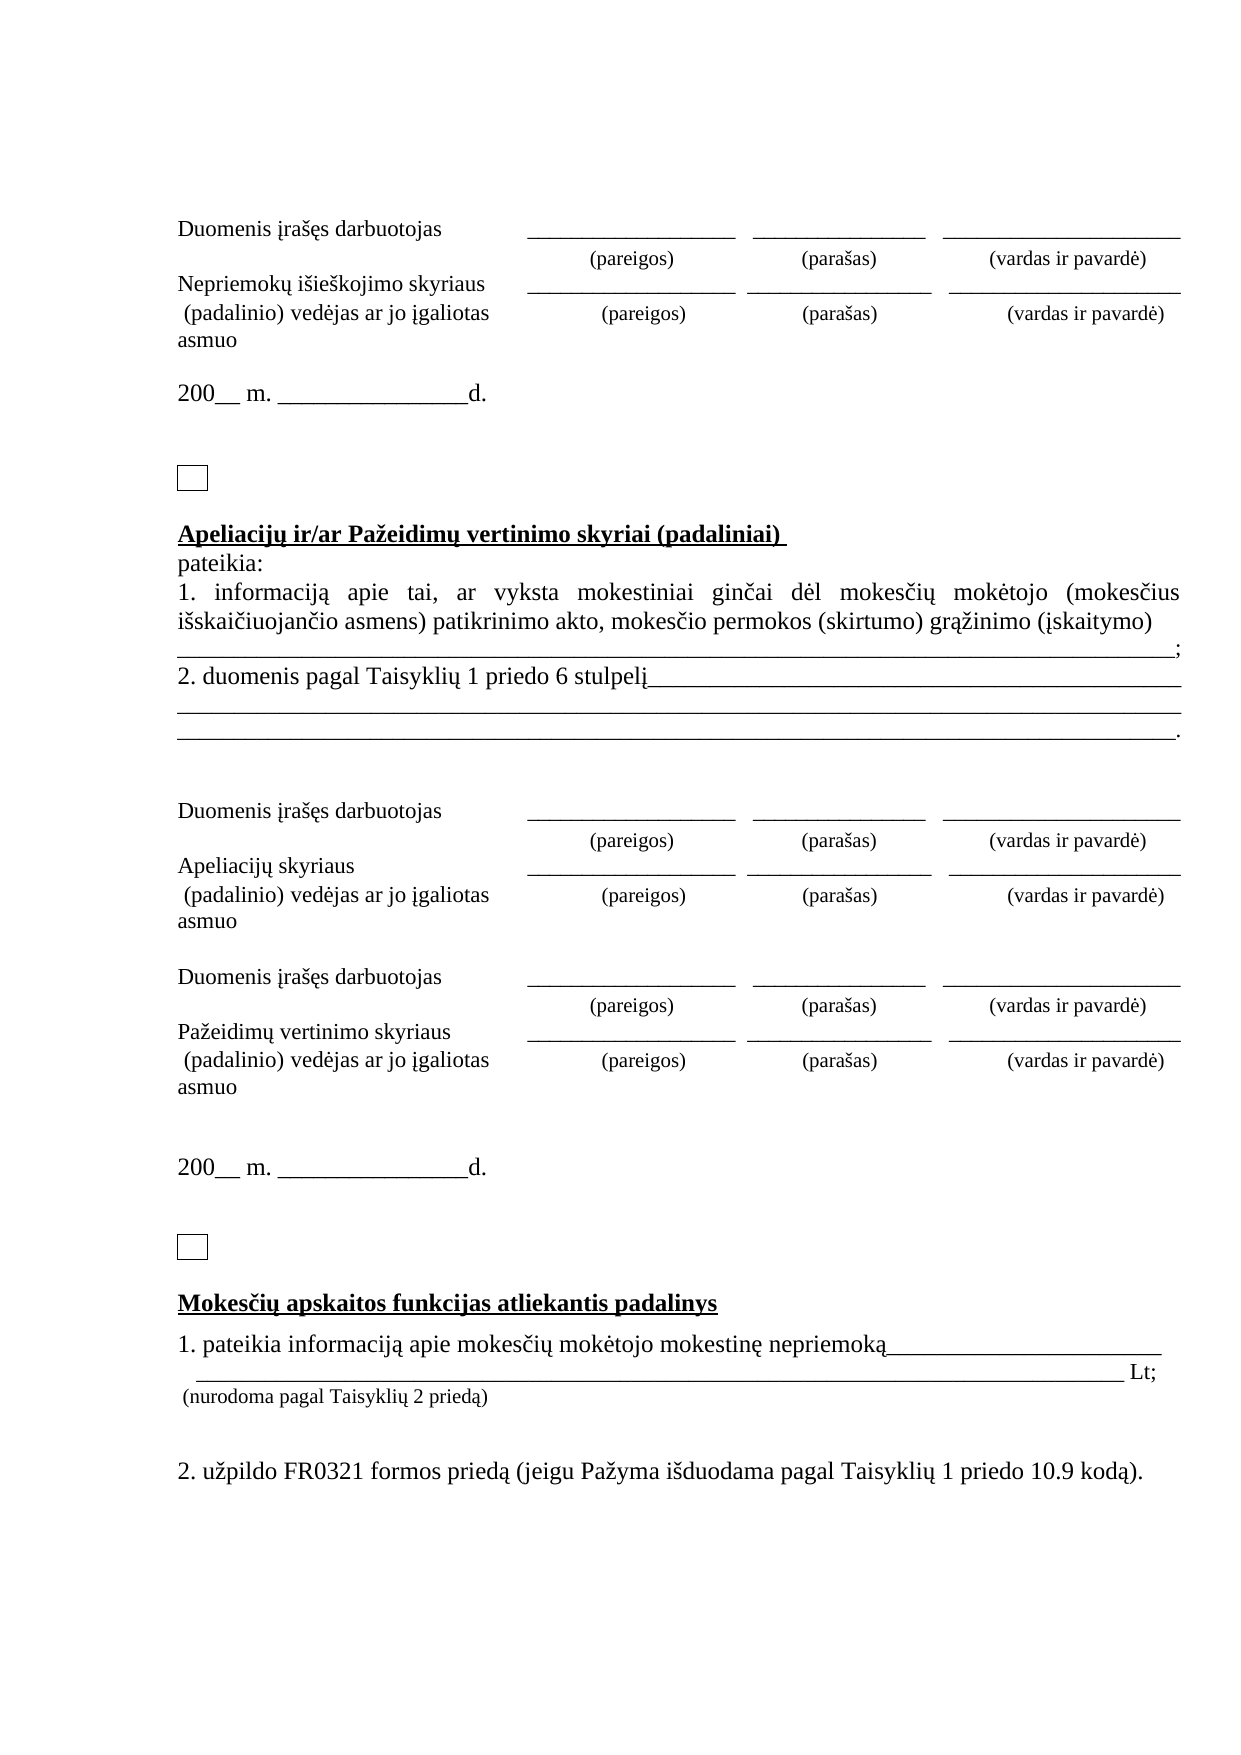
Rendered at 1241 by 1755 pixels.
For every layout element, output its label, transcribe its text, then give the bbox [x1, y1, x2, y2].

text asmuo [177, 1073, 1181, 1099]
text Nepriemokų išieškojimo skyriaus [177, 271, 1181, 297]
text Pažeidimų vertinimo skyriaus [177, 1018, 1181, 1044]
table_header [178, 1235, 207, 1258]
text _________________________________________________________________________________ Lt; [190, 1358, 1181, 1384]
text Duomenis įrašęs darbuotojas [177, 963, 1181, 989]
text asmuo [177, 908, 1181, 934]
text Duomenis įrašęs darbuotojas [177, 215, 1181, 242]
text (pareigos) (parašas) (vardas ir pavardė) [177, 989, 1181, 1018]
text (padalinio) vedėjas ar jo įgaliotas (pareigos) (parašas) (vardas ir pavardė) [177, 879, 1181, 908]
text Apeliacijų skyriaus [177, 852, 1181, 879]
text Apeliacijų ir/ar Pažeidimų vertinimo skyriai (padaliniai) [177, 519, 1181, 548]
text Mokesčių apskaitos funkcijas atliekantis padalinys [177, 1288, 1181, 1317]
text 1. pateikia informaciją apie mokesčių mokėtojo mokestinę nepriemoką______________________ [177, 1329, 1181, 1358]
table_header [178, 466, 207, 490]
text 200__ m. d. [177, 378, 1181, 407]
text 200__ m. d. [177, 1152, 1181, 1181]
text (padalinio) vedėjas ar jo įgaliotas (pareigos) (parašas) (vardas ir pavardė) [177, 297, 1181, 326]
text asmuo [177, 326, 1181, 352]
text 2. duomenis pagal Taisyklių 1 priedo 6 stulpelį [177, 661, 1181, 689]
text (pareigos) (parašas) (vardas ir pavardė) [177, 242, 1181, 271]
text Duomenis įrašęs darbuotojas [177, 797, 1181, 824]
text pateikia: [177, 548, 1181, 577]
text (padalinio) vedėjas ar jo įgaliotas (pareigos) (parašas) (vardas ir pavardė) [177, 1044, 1181, 1073]
text . [177, 716, 1181, 742]
text 2. užpildo FR0321 formos priedą (jeigu Pažyma išduodama pagal Taisyklių 1 priedo 10.9 kodą). [177, 1456, 1181, 1485]
text 1. informaciją apie tai, ar vyksta mokestiniai ginčai dėl mokesčių mokėtojo (mokesčius išskaičiuojančio asmens) patikrinimo akto, mokesčio permokos (skirtumo) grąžinimo (įskaitymo) [177, 577, 1181, 634]
text ; [177, 634, 1181, 661]
text (nurodoma pagal Taisyklių 2 priedą) [177, 1384, 1181, 1408]
text (pareigos) (parašas) (vardas ir pavardė) [177, 824, 1181, 852]
